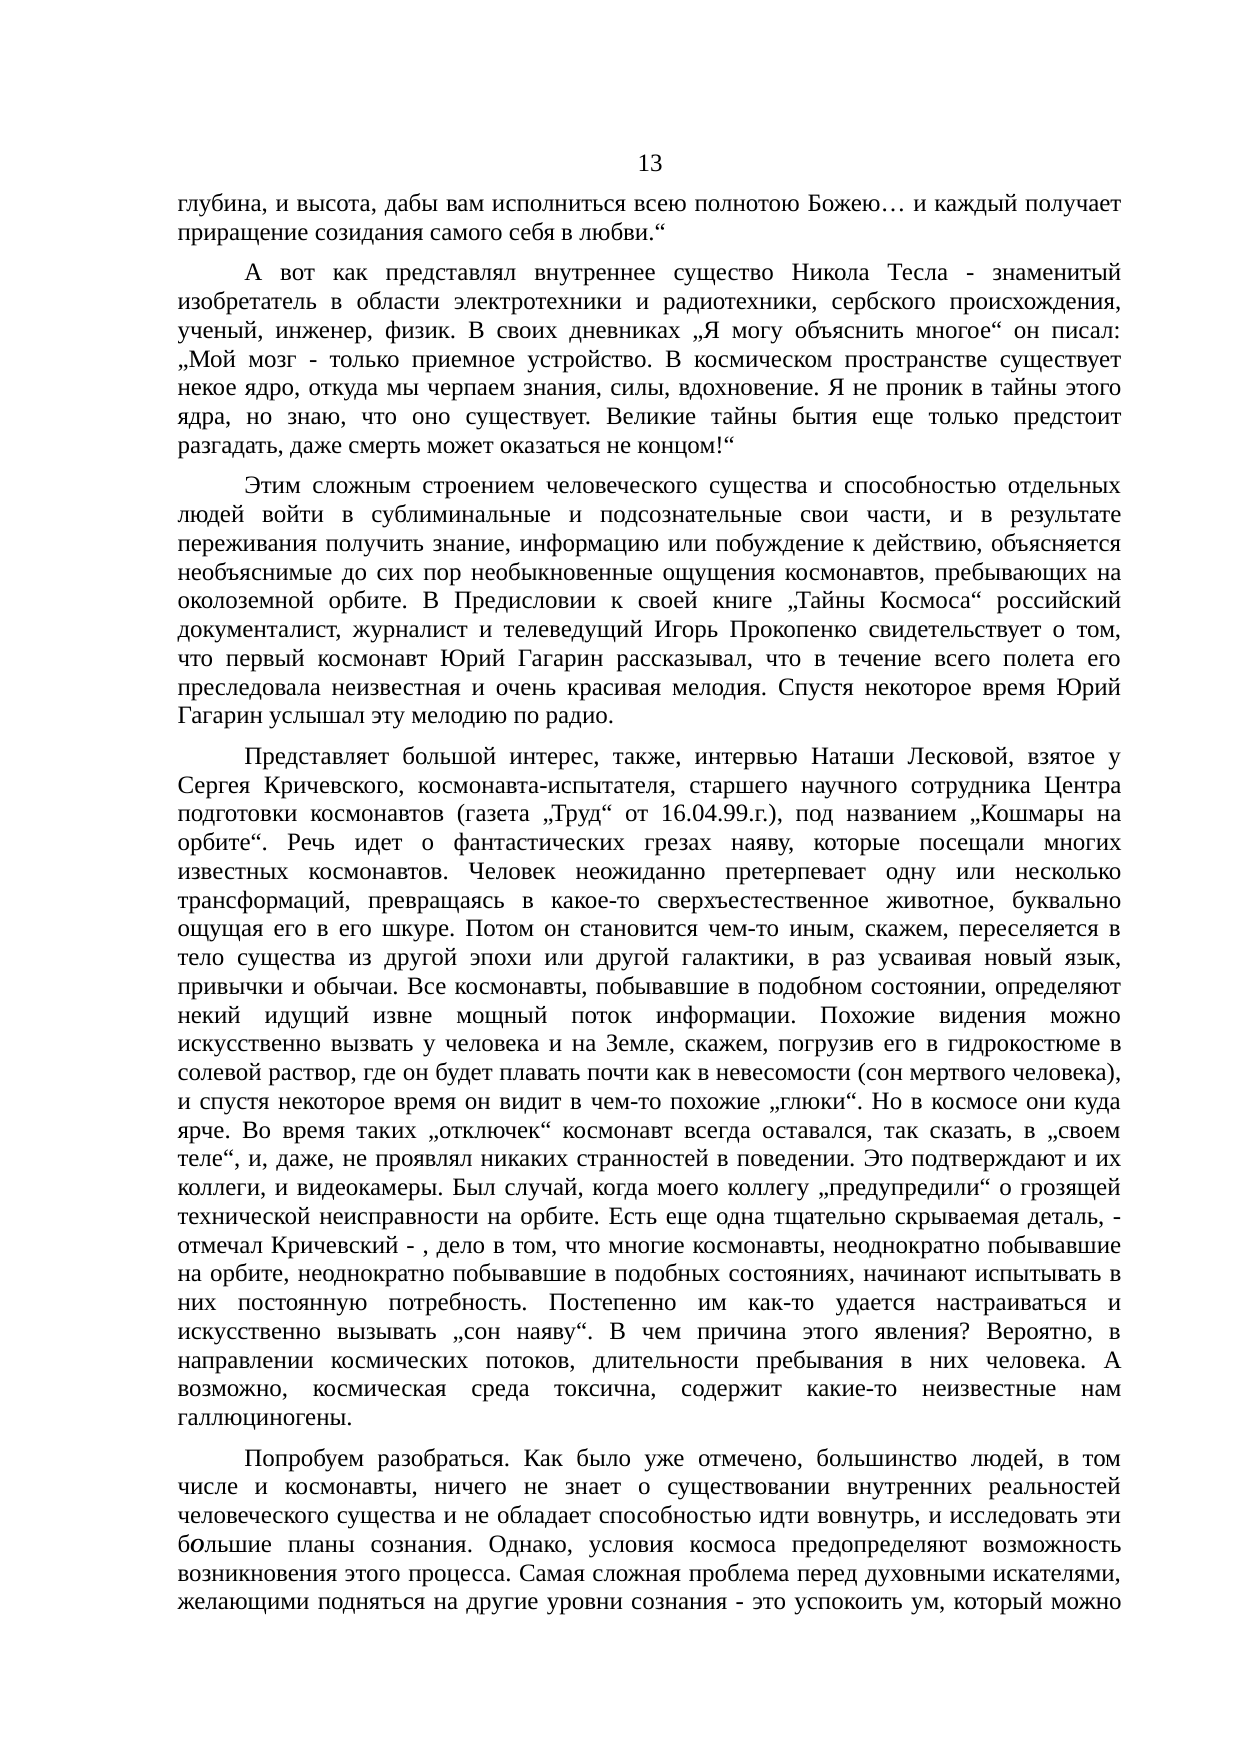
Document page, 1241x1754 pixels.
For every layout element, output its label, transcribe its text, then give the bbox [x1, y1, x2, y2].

text Представляет большой интерес, также, интервью Наташи Лесковой, взятое у Сергея Кричевского, космонавта-испытателя, старшего научного сотрудника Центра подготовки космонавтов (газета „Труд“ от 16.04.99.г.), под названием „Кошмары на орбите“. Речь идет о фантастических грезах наяву, которые посещали многих известных космонавтов. Человек неожиданно претерпевает одну или несколько трансформаций, превращаясь в какое-то сверхъестественное животное, буквально ощущая его в его шкуре. Потом он становится чем-то иным, скажем, переселяется в тело существа из другой эпохи или другой галактики, в раз усваивая новый язык, привычки и обычаи. Все космонавты, побывавшие в подобном состоянии, определяют некий идущий извне мощный поток информации. Похожие видения можно искусственно вызвать у человека и на Земле, скажем, погрузив его в гидрокостюме в солевой раствор, где он будет плавать почти как в невесомости (сон мертвого человека), и спустя некоторое время он видит в чем-то похожие „глюки“. Но в космосе они куда ярче. Во время таких „отключек“ космонавт всегда оставался, так сказать, в „своем теле“, и, даже, не проявлял никаких странностей в поведении. Это подтверждают и их коллеги, и видеокамеры. Был случай, когда моего коллегу „предупредили“ о грозящей технической неисправности на орбите. Есть еще одна тщательно скрываемая деталь, - отмечал Кричевский - , дело в том, что многие космонавты, неоднократно побывавшие на орбите, неоднократно побывавшие в подобных состояниях, начинают испытывать в них постоянную потребность. Постепенно им как-то удается настраиваться и искусственно вызывать „сон наяву“. В чем причина этого явления? Вероятно, в направлении космических потоков, длительности пребывания в них человека. А возможно, космическая среда токсична, содержит какие-то неизвестные нам галлюциногены. [177, 741, 1122, 1431]
text А вот как представлял внутреннее существо Никола Тесла - знаменитый изобретатель в области электротехники и радиотехники, сербского происхождения, ученый, инженер, физик. В своих дневниках „Я могу объяснить многое“ он писал: „Мой мозг - только приемное устройство. В космическом пространстве существует некое ядро, откуда мы черпаем знания, силы, вдохновение. Я не проник в тайны этого ядра, но знаю, что оно существует. Великие тайны бытия еще только предстоит разгадать, даже смерть может оказаться не концом!“ [177, 257, 1122, 459]
text Этим сложным строением человеческого существа и способностью отдельных людей войти в сублиминальные и подсознательные свои части, и в результате переживания получить знание, информацию или побуждение к действию, объясняется необъяснимые до сих пор необыкновенные ощущения космонавтов, пребывающих на околоземной орбите. В Предисловии к своей книге „Тайны Космоса“ российский документалист, журналист и телеведущий Игорь Прокопенко свидетельствует о том, что первый космонавт Юрий Гагарин рассказывал, что в течение всего полета его преследовала неизвестная и очень красивая мелодия. Спустя некоторое время Юрий Гагарин услышал эту мелодию по радио. [177, 470, 1122, 729]
text глубина, и высота, дабы вам исполниться всею полнотою Божею… и каждый получает приращение созидания самого себя в любви.“ [177, 188, 1122, 246]
text Попробуем разобраться. Как было уже отмечено, большинство людей, в том числе и космонавты, ничего не знает о существовании внутренних реальностей человеческого существа и не обладает способностью идти вовнутрь, и исследовать эти большие планы сознания. Однако, условия космоса предопределяют возможность возникновения этого процесса. Самая сложная проблема перед духовными искателями, желающими подняться на другие уровни сознания - это успокоить ум, который можно [177, 1443, 1122, 1615]
